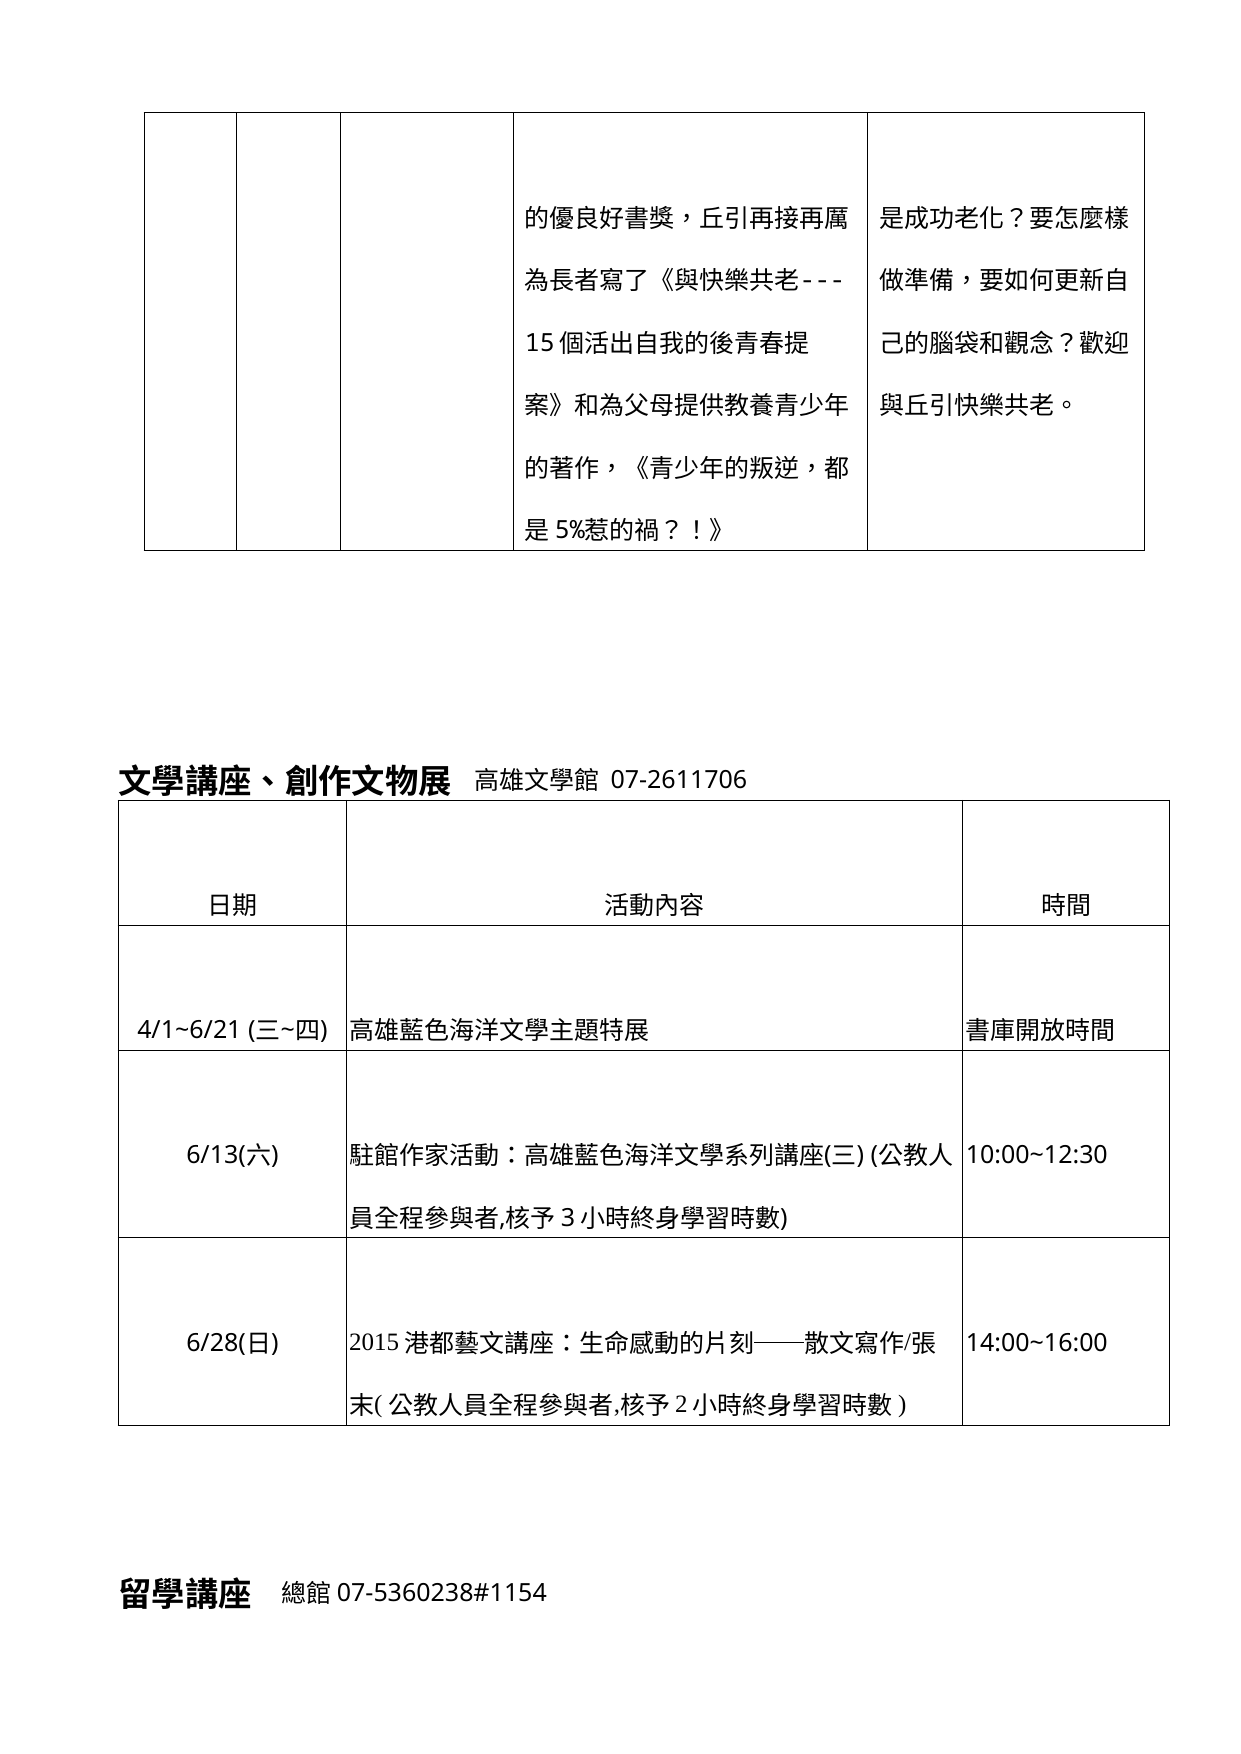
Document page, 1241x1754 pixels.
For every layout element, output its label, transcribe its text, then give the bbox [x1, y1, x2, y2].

table_cell 2015港都藝文講座：生命感動的片刻──散文寫作/張末( 公教人員全程參與者,核予2小時終身學習時數 ) [347, 1238, 962, 1425]
table_cell [341, 113, 513, 550]
table_cell 的優良好書獎，丘引再接再厲為長者寫了《與快樂共老---15個活出自我的後青春提案》和為父母提供教養青少年的著作，《青少年的叛逆，都是5%惹的禍？！》 [514, 113, 867, 550]
table_cell [145, 113, 236, 550]
table_cell 是成功老化？要怎麼樣做準備，要如何更新自己的腦袋和觀念？歡迎與丘引快樂共老。 [868, 113, 1144, 550]
table_cell 書庫開放時間 [963, 926, 1169, 1050]
table_cell 14:00~16:00 [963, 1238, 1169, 1425]
table_cell 6/13(六) [119, 1051, 346, 1237]
table_cell 駐館作家活動：高雄藍色海洋文學系列講座(三) (公教人員全程參與者,核予3小時終身學習時數) [347, 1051, 962, 1237]
table_cell 10:00~12:30 [963, 1051, 1169, 1237]
table_header 時間 [963, 801, 1169, 925]
table_header 活動內容 [347, 801, 962, 925]
table_cell 6/28(日) [119, 1238, 346, 1425]
table_cell [237, 113, 340, 550]
text 留學講座 總館07-5360238#1154 [118, 1550, 1122, 1612]
table_header 日期 [119, 801, 346, 925]
table_cell 高雄藍色海洋文學主題特展 [347, 926, 962, 1050]
text 文學講座、創作文物展 高雄文學館 07-2611706 [118, 737, 1122, 800]
table_cell 4/1~6/21 (三~四) [119, 926, 346, 1050]
